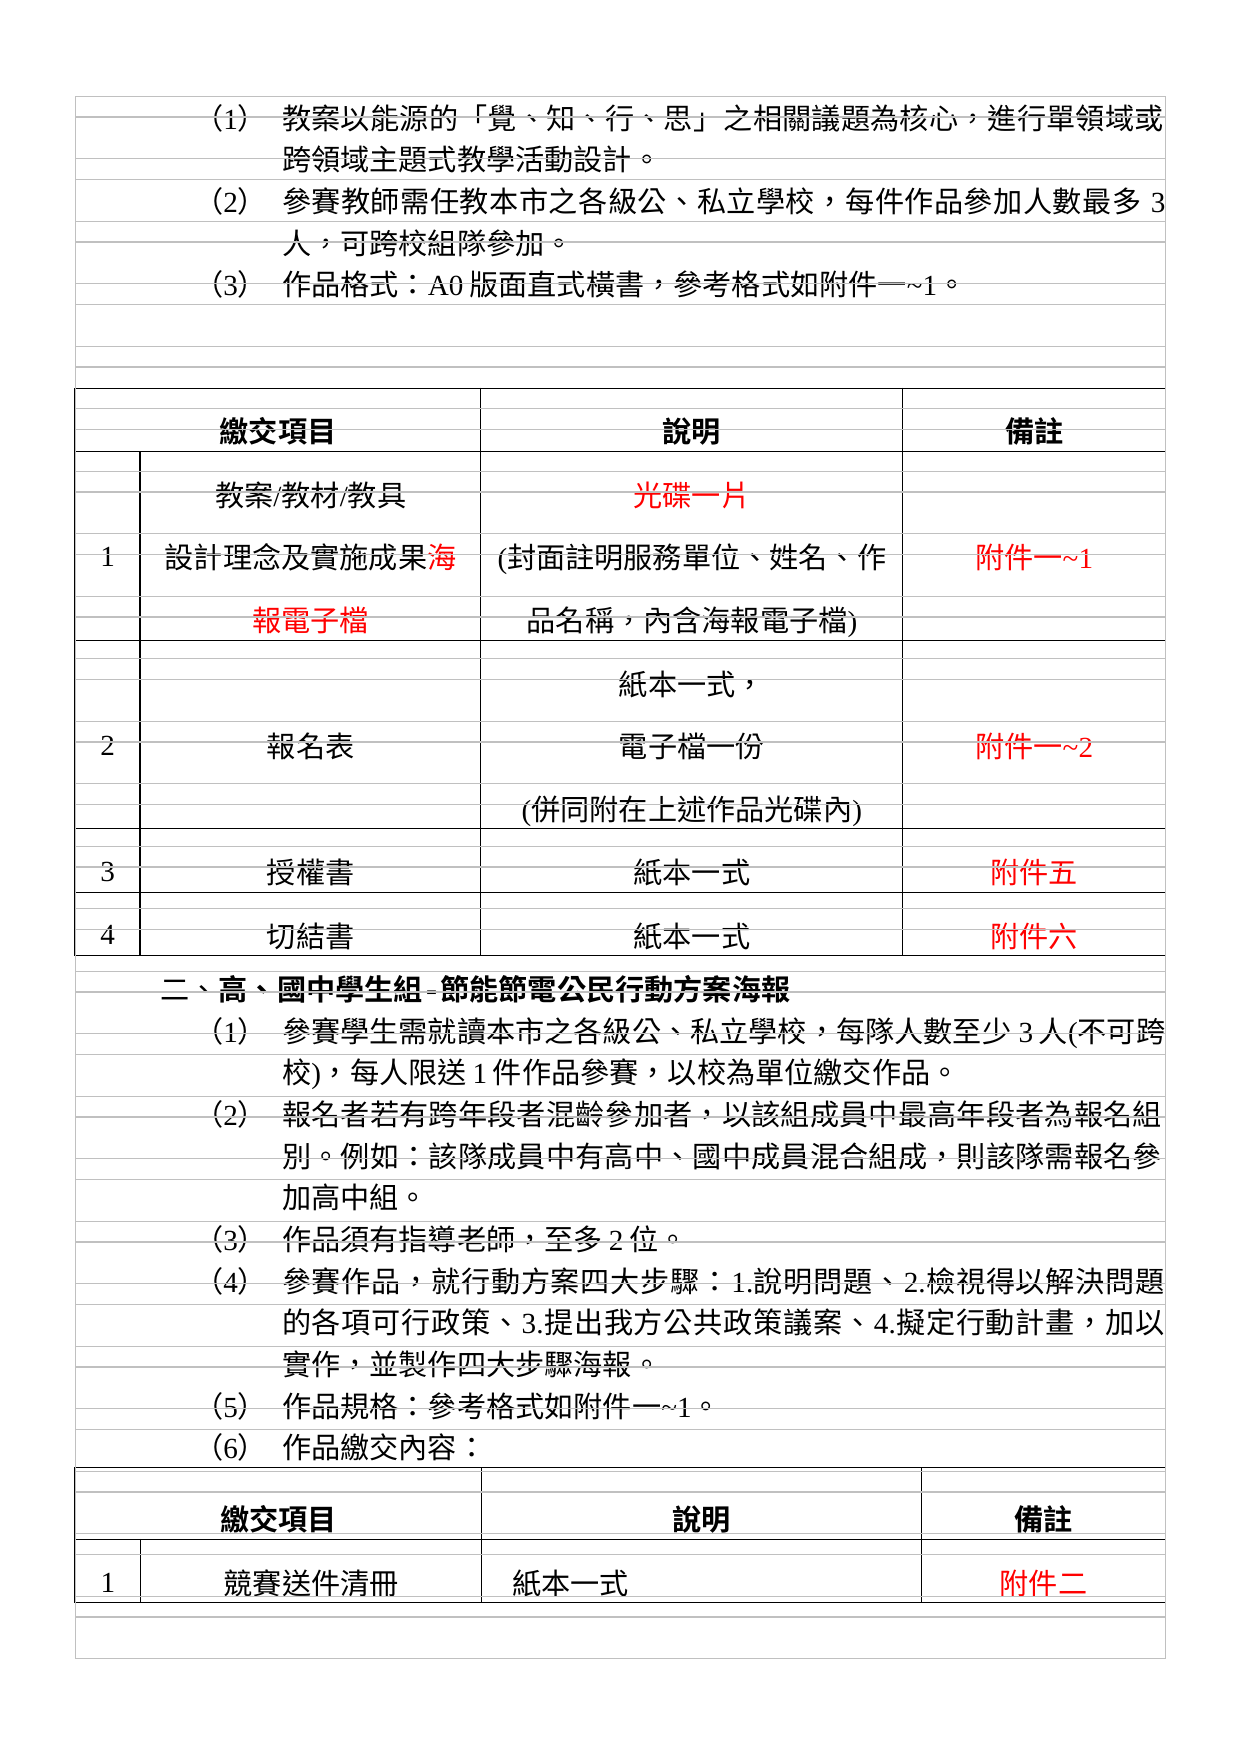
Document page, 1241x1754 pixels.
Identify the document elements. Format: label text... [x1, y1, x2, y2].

table_cell 光碟一片 (封面註明服務單位、姓名、作品名稱，內含海報電子檔) [481, 472, 902, 491]
list 作品格式：A0版面直式橫書，參考格式如附件一~1。 [194, 284, 1165, 304]
table_cell 附件六 [903, 930, 1165, 955]
text 二、高、國中學生組-節能節電公民行動方案海報 [160, 972, 1165, 991]
table_cell 報名表 [308, 749, 320, 756]
table_header 繳交項目 [76, 409, 480, 429]
table_cell 附件五 [903, 868, 1165, 892]
table_cell 2 [76, 722, 139, 741]
table_cell 3 [76, 847, 139, 866]
list 參賽學生需就讀本市之各級公、私立學校，每隊人數至少3人(不可跨校)，每人限送1件作品參賽，以校為單位繳交作品。 [194, 1055, 1165, 1092]
table_cell 光碟一片 (封面註明服務單位、姓名、作品名稱，內含海報電子檔) [481, 534, 902, 554]
table_cell 報名表 [141, 641, 480, 658]
table_header 說明 [481, 389, 902, 408]
table_header [76, 1472, 481, 1491]
table_cell [482, 1540, 921, 1554]
table_cell 紙本一式， 電子檔一份 (併同附在上述作品光碟內) [481, 659, 902, 679]
list 報名者若有跨年段者混齡參加者，以該組成員中最高年段者為報名組別。例如：該隊成員中有高中、國中成員混合組成，則該隊需報名參加高中組。 [194, 1097, 1165, 1116]
table_cell 光碟一片 (封面註明服務單位、姓名、作品名稱，內含海報電子檔) [481, 618, 902, 639]
table_cell 附件一~2 [903, 680, 1165, 721]
table_cell 2 [76, 805, 139, 828]
table_cell [76, 1540, 140, 1554]
table_cell 報名表 [141, 722, 480, 741]
table_cell 紙本一式， 電子檔一份 (併同附在上述作品光碟內) [481, 680, 902, 721]
table_cell 報名表 [141, 784, 480, 804]
list 參賽學生需就讀本市之各級公、私立學校，每隊人數至少3人(不可跨校)，每人限送1件作品參賽，以校為單位繳交作品。 [194, 1009, 1165, 1033]
table_header 繳交項目 [76, 389, 480, 408]
list 參賽作品，就行動方案四大步驟：1.說明問題、2.檢視得以解決問題的各項可行政策、3.提出我方公共政策議案、4.擬定行動計畫，加以實作，並製作四大步驟海報。 [194, 1284, 1165, 1304]
table_cell 附件一~2 [903, 641, 1165, 658]
table_header 備註 [922, 1493, 1165, 1533]
table_cell 附件一~2 [903, 805, 1165, 828]
table_cell 光碟一片 (封面註明服務單位、姓名、作品名稱，內含海報電子檔) [481, 493, 902, 533]
table_cell 競賽送件清冊 (以校為單位) [141, 1540, 481, 1554]
table_cell 1 [76, 597, 139, 616]
table_cell [76, 1597, 140, 1602]
table_header 說明 [482, 1493, 921, 1533]
list 作品須有指導老師，至多2位。 [194, 1222, 1165, 1241]
table_cell 切結書 [141, 930, 480, 955]
list 參賽作品，就行動方案四大步驟：1.說明問題、2.檢視得以解決問題的各項可行政策、3.提出我方公共政策議案、4.擬定行動計畫，加以實作，並製作四大步驟海報。 [194, 1259, 1165, 1283]
list 作品須有指導老師，至多2位。 [194, 1243, 1165, 1259]
table_cell 2 [76, 680, 139, 721]
table_header 繳交項目 [76, 430, 480, 451]
table_cell 2 [76, 784, 139, 804]
list 教案以能源的「覺、知、行、思」之相關議題為核心，進行單領域或跨領域主題式教學活動設計。 [194, 118, 1165, 158]
table_cell 紙本一式， 電子檔一份 (併同附在上述作品光碟內) [481, 784, 902, 804]
text 二、高、國中學生組-節能節電公民行動方案海報 [160, 993, 1165, 1009]
table_cell 4 [76, 930, 139, 955]
table_cell 4 [76, 893, 139, 908]
list 報名者若有跨年段者混齡參加者，以該組成員中最高年段者為報名組別。例如：該隊成員中有高中、國中成員混合組成，則該隊需報名參加高中組。 [194, 1180, 1165, 1217]
list 報名者若有跨年段者混齡參加者，以該組成員中最高年段者為報名組別。例如：該隊成員中有高中、國中成員混合組成，則該隊需報名參加高中組。 [194, 1159, 1165, 1179]
table_cell 教案/教材/教具 設計理念及實施成果海報電子檔 [141, 472, 480, 491]
table_cell [482, 1597, 921, 1602]
table_cell 紙本一式 [481, 847, 902, 866]
table_cell 3 [76, 868, 139, 892]
table_header 備註 [903, 430, 1165, 451]
table_header [922, 1472, 1165, 1491]
list 作品規格：參考格式如附件一~1。 [194, 1409, 1165, 1426]
table_cell [922, 1597, 1165, 1602]
table_cell 附件一~1 [903, 597, 1165, 616]
table_cell 附件二 [922, 1555, 1165, 1596]
list 參賽作品，就行動方案四大步驟：1.說明問題、2.檢視得以解決問題的各項可行政策、3.提出我方公共政策議案、4.擬定行動計畫，加以實作，並製作四大步驟海報。 [194, 1347, 1165, 1366]
table_header 備註 [903, 409, 1165, 429]
table_cell 1 [76, 452, 139, 471]
table_cell 切結書 [141, 893, 480, 908]
table_header [922, 1534, 1165, 1539]
list 參賽教師需任教本市之各級公、私立學校，每件作品參加人數最多3人，可跨校組隊參加。 [194, 222, 1165, 241]
table_cell 紙本一式 [481, 893, 902, 908]
table_cell 附件五 [903, 829, 1165, 846]
table_cell 教案/教材/教具 設計理念及實施成果海報電子檔 [141, 555, 480, 596]
table_cell 紙本一式 [482, 1555, 921, 1596]
table_cell 光碟一片 (封面註明服務單位、姓名、作品名稱，內含海報電子檔) [481, 452, 902, 471]
table_cell 附件一~2 [903, 743, 1165, 783]
table_cell 2 [76, 641, 139, 658]
table_cell [922, 1540, 1165, 1554]
table_header 說明 [481, 409, 902, 429]
table_cell 紙本一式 [481, 868, 902, 892]
table_cell 1 [76, 472, 139, 491]
table_cell 附件一~2 [903, 784, 1165, 804]
list 參賽教師需任教本市之各級公、私立學校，每件作品參加人數最多3人，可跨校組隊參加。 [194, 180, 1165, 221]
table_cell 教案/教材/教具 設計理念及實施成果海報電子檔 [141, 534, 480, 554]
list 報名者若有跨年段者混齡參加者，以該組成員中最高年段者為報名組別。例如：該隊成員中有高中、國中成員混合組成，則該隊需報名參加高中組。 [194, 1092, 1165, 1096]
table_cell 報名表 [141, 743, 480, 783]
table_cell 授權書 [141, 868, 480, 892]
table_cell 附件一~1 [903, 534, 1165, 554]
table_header [482, 1534, 921, 1539]
list 參賽學生需就讀本市之各級公、私立學校，每隊人數至少3人(不可跨校)，每人限送1件作品參賽，以校為單位繳交作品。 [194, 1034, 1165, 1054]
table_cell 紙本一式 [481, 930, 902, 955]
text 二、高、國中學生組-節能節電公民行動方案海報 [160, 967, 1165, 971]
table_cell 切結書 [141, 909, 480, 929]
list 教案以能源的「覺、知、行、思」之相關議題為核心，進行單領域或跨領域主題式教學活動設計。 [194, 97, 1165, 116]
table_cell 教案/教材/教具 設計理念及實施成果海報電子檔 [141, 452, 480, 471]
table_cell 教案/教材/教具 設計理念及實施成果海報電子檔 [141, 597, 480, 616]
list 作品格式：A0版面直式橫書，參考格式如附件一~1。 [194, 262, 1165, 283]
table_cell 授權書 [141, 829, 480, 846]
table_cell 報名表 [141, 805, 480, 828]
list 作品須有指導老師，至多2位。 [194, 1217, 1165, 1221]
table_cell 附件一~1 [903, 618, 1165, 639]
table_cell 2 [76, 743, 139, 783]
table_cell 教案/教材/教具 設計理念及實施成果海報電子檔 [141, 618, 480, 639]
table_cell 附件一~2 [903, 659, 1165, 679]
table_cell 報名表 [141, 659, 480, 679]
table_cell 附件一~1 [903, 493, 1165, 533]
table_cell 授權書 [141, 847, 480, 866]
table_header 繳交項目 [76, 1493, 481, 1533]
list 教案以能源的「覺、知、行、思」之相關議題為核心，進行單領域或跨領域主題式教學活動設計。 [194, 159, 1165, 179]
table_cell 附件一~1 [903, 452, 1165, 471]
table_header 說明 [481, 430, 902, 451]
table_cell 2 [76, 659, 139, 679]
table_cell 1 [76, 493, 139, 533]
table_cell 附件六 [903, 909, 1165, 929]
table_cell 1 [76, 1555, 140, 1596]
table_cell 競賽送件清冊 (以校為單位) [141, 1555, 481, 1596]
table_cell 紙本一式 [481, 829, 902, 846]
list 報名者若有跨年段者混齡參加者，以該組成員中最高年段者為報名組別。例如：該隊成員中有高中、國中成員混合組成，則該隊需報名參加高中組。 [194, 1118, 1165, 1158]
table_cell 附件一~1 [903, 472, 1165, 491]
table_cell 3 [76, 829, 139, 846]
table_cell 紙本一式， 電子檔一份 (併同附在上述作品光碟內) [481, 805, 902, 828]
table_cell 教案/教材/教具 設計理念及實施成果海報電子檔 [141, 493, 480, 533]
list 參賽作品，就行動方案四大步驟：1.說明問題、2.檢視得以解決問題的各項可行政策、3.提出我方公共政策議案、4.擬定行動計畫，加以實作，並製作四大步驟海報。 [194, 1368, 1165, 1384]
table_header [76, 1534, 481, 1539]
table_cell 附件六 [903, 893, 1165, 908]
table_header 備註 [903, 389, 1165, 408]
table_cell 4 [76, 909, 139, 929]
table_cell 附件五 [1059, 872, 1068, 882]
table_cell 附件一~2 [903, 722, 1165, 741]
table_cell 1 [76, 555, 139, 596]
table_cell 1 [76, 618, 139, 639]
table_cell 附件一~1 [903, 555, 1165, 596]
table_cell 光碟一片 (封面註明服務單位、姓名、作品名稱，內含海報電子檔) [481, 555, 902, 596]
table_cell 紙本一式 [481, 909, 902, 929]
table_header [482, 1472, 921, 1491]
table_cell 報名表 [141, 680, 480, 721]
table_cell 紙本一式， 電子檔一份 (併同附在上述作品光碟內) [481, 743, 902, 783]
table_cell 紙本一式， 電子檔一份 (併同附在上述作品光碟內) [481, 641, 902, 658]
table_cell 紙本一式， 電子檔一份 (併同附在上述作品光碟內) [481, 722, 902, 741]
list 作品規格：參考格式如附件一~1。 [194, 1384, 1165, 1408]
table_cell 競賽送件清冊 (以校為單位) [141, 1597, 481, 1602]
list 作品繳交內容： [194, 1430, 1165, 1467]
table_cell 附件五 [903, 847, 1165, 866]
table_cell 光碟一片 (封面註明服務單位、姓名、作品名稱，內含海報電子檔) [481, 597, 902, 616]
list 參賽教師需任教本市之各級公、私立學校，每件作品參加人數最多3人，可跨校組隊參加。 [194, 243, 1165, 262]
list 參賽作品，就行動方案四大步驟：1.說明問題、2.檢視得以解決問題的各項可行政策、3.提出我方公共政策議案、4.擬定行動計畫，加以實作，並製作四大步驟海報。 [194, 1305, 1165, 1346]
table_cell 1 [76, 534, 139, 554]
